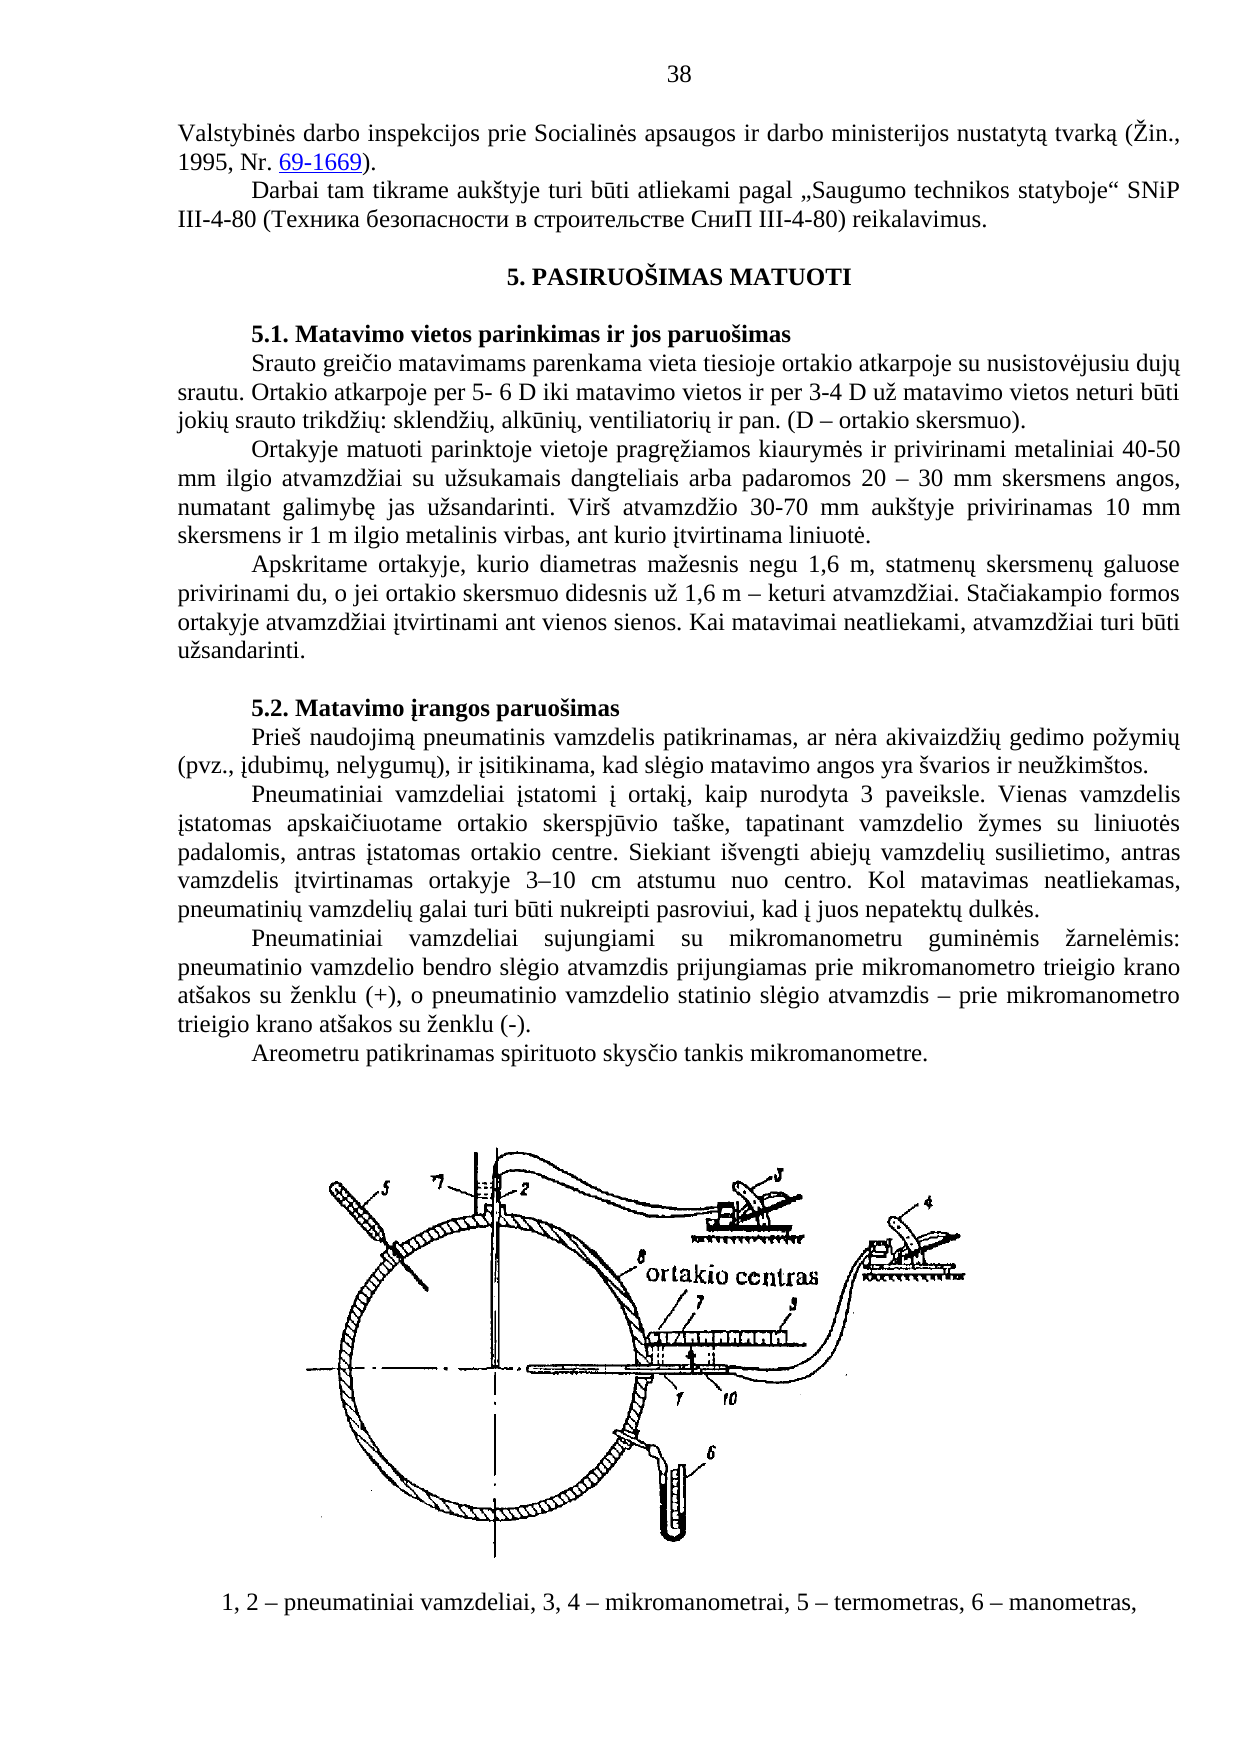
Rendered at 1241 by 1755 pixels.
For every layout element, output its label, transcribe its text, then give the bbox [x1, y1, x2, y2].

text 5.1. Matavimo vietos parinkimas ir jos paruošimas [177, 319, 1181, 348]
text Prieš naudojimą pneumatinis vamzdelis patikrinamas, ar nėra akivaizdžių gedimo požymių (pvz., įdubimų, nelygumų), ir įsitikinama, kad slėgio matavimo angos yra švarios ir neužkimštos. [177, 722, 1181, 779]
text Darbai tam tikrame aukštyje turi būti atliekami pagal „Saugumo technikos statyboje“ SNiP III-4-80 (Техника безопасности в строительстве СниП III-4-80) reikalavimus. [177, 176, 1181, 233]
text 5.2. Matavimo įrangos paruošimas [177, 693, 1181, 722]
text Srauto greičio matavimams parenkama vieta tiesioje ortakio atkarpoje su nusistovėjusiu dujų srautu. Ortakio atkarpoje per 5- 6 D iki matavimo vietos ir per 3-4 D už matavimo vietos neturi būti jokių srauto trikdžių: sklendžių, alkūnių, ventiliatorių ir pan. (D – ortakio skersmuo). [177, 348, 1181, 434]
text Areometru patikrinamas spirituoto skysčio tankis mikromanometre. [177, 1038, 1181, 1067]
text Pneumatiniai vamzdeliai įstatomi į ortakį, kaip nurodyta 3 paveiksle. Vienas vamzdelis įstatomas apskaičiuotame ortakio skerspjūvio taške, tapatinant vamzdelio žymes su liniuotės padalomis, antras įstatomas ortakio centre. Siekiant išvengti abiejų vamzdelių susilietimo, antras vamzdelis įtvirtinamas ortakyje 3–10 cm atstumu nuo centro. Kol matavimas neatliekamas, pneumatinių vamzdelių galai turi būti nukreipti pasroviui, kad į juos nepatektų dulkės. [177, 779, 1181, 923]
text Apskritame ortakyje, kurio diametras mažesnis negu 1,6 m, statmenų skersmenų galuose privirinami du, o jei ortakio skersmuo didesnis už 1,6 m – keturi atvamzdžiai. Stačiakampio formos ortakyje atvamzdžiai įtvirtinami ant vienos sienos. Kai matavimai neatliekami, atvamzdžiai turi būti užsandarinti. [177, 549, 1181, 664]
text Ortakyje matuoti parinktoje vietoje pragręžiamos kiaurymės ir privirinami metaliniai 40-50 mm ilgio atvamzdžiai su užsukamais dangteliais arba padaromos 20 – 30 mm skersmens angos, numatant galimybę jas užsandarinti. Virš atvamzdžio 30-70 mm aukštyje privirinamas 10 mm skersmens ir 1 m ilgio metalinis virbas, ant kurio įtvirtinama liniuotė. [177, 434, 1181, 549]
text 5. PASIRUOŠIMAS MATUOTI [177, 262, 1181, 291]
text Valstybinės darbo inspekcijos prie Socialinės apsaugos ir darbo ministerijos nustatytą tvarką (Žin., 1995, Nr. 69-1669). [177, 118, 1181, 176]
text Pneumatiniai vamzdeliai sujungiami su mikromanometru guminėmis žarnelėmis: pneumatinio vamzdelio bendro slėgio atvamzdis prijungiamas prie mikromanometro trieigio krano atšakos su ženklu (+), o pneumatinio vamzdelio statinio slėgio atvamzdis – prie mikromanometro trieigio krano atšakos su ženklu (-). [177, 923, 1181, 1038]
text 1, 2 – pneumatiniai vamzdeliai, 3, 4 – mikromanometrai, 5 – termometras, 6 – manometras, [177, 1587, 1181, 1616]
